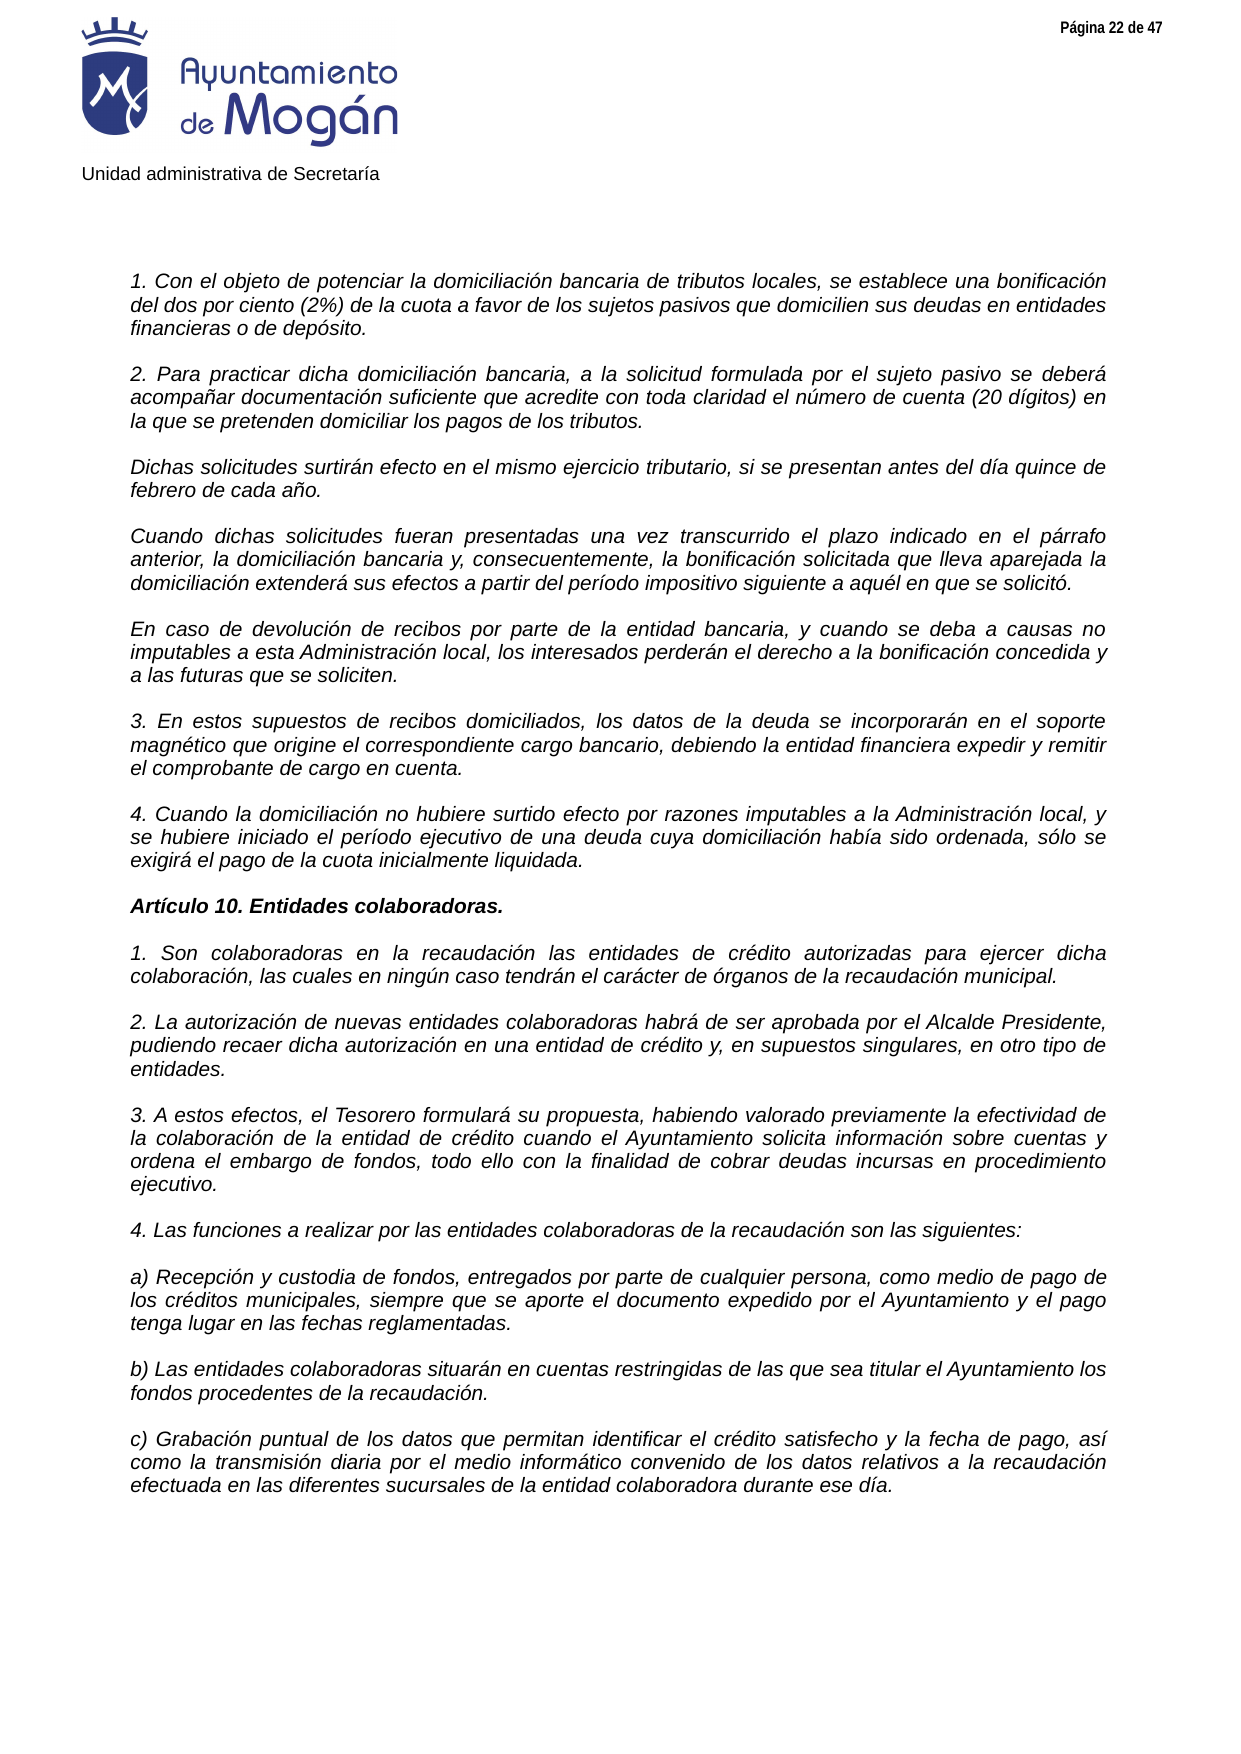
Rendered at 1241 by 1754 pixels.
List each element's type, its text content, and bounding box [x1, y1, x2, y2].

text 1. Con el objeto de potenciar la domiciliación bancaria de tributos locales, se establece una bonificación del dos por ciento (2%) de la cuota a favor de los sujetos pasivos que domicilien sus deudas en entidades financieras o de depósito. [130, 270, 1110, 340]
text 3. A estos efectos, el Tesorero formulará su propuesta, habiendo valorado previamente la efectividad de la colaboración de la entidad de crédito cuando el Ayuntamiento solicita información sobre cuentas y ordena el embargo de fondos, todo ello con la finalidad de cobrar deudas incursas en procedimiento ejecutivo. [130, 1103, 1110, 1196]
text 2. Para practicar dicha domiciliación bancaria, a la solicitud formulada por el sujeto pasivo se deberá acompañar documentación suficiente que acredite con toda claridad el número de cuenta (20 dígitos) en la que se pretenden domiciliar los pagos de los tributos. [130, 363, 1110, 432]
text En caso de devolución de recibos por parte de la entidad bancaria, y cuando se deba a causas no imputables a esta Administración local, los interesados perderán el derecho a la bonificación concedida y a las futuras que se soliciten. [130, 617, 1110, 687]
text c) Grabación puntual de los datos que permitan identificar el crédito satisfecho y la fecha de pago, así como la transmisión diaria por el medio informático convenido de los datos relativos a la recaudación efectuada en las diferentes sucursales de la entidad colaboradora durante ese día. [130, 1427, 1110, 1497]
text a) Recepción y custodia de fondos, entregados por parte de cualquier persona, como medio de pago de los créditos municipales, siempre que se aporte el documento expedido por el Ayuntamiento y el pago tenga lugar en las fechas reglamentadas. [130, 1265, 1110, 1335]
text 4. Cuando la domiciliación no hubiere surtido efecto por razones imputables a la Administración local, y se hubiere iniciado el período ejecutivo de una deuda cuya domiciliación había sido ordenada, sólo se exigirá el pago de la cuota inicialmente liquidada. [130, 802, 1110, 872]
text Dichas solicitudes surtirán efecto en el mismo ejercicio tributario, si se presentan antes del día quince de febrero de cada año. [130, 455, 1110, 502]
text b) Las entidades colaboradoras situarán en cuentas restringidas de las que sea titular el Ayuntamiento los fondos procedentes de la recaudación. [130, 1358, 1110, 1404]
text 3. En estos supuestos de recibos domiciliados, los datos de la deuda se incorporarán en el soporte magnético que origine el correspondiente cargo bancario, debiendo la entidad financiera expedir y remitir el comprobante de cargo en cuenta. [130, 710, 1110, 779]
text 4. Las funciones a realizar por las entidades colaboradoras de la recaudación son las siguientes: [130, 1219, 1110, 1242]
text Cuando dichas solicitudes fueran presentadas una vez transcurrido el plazo indicado en el párrafo anterior, la domiciliación bancaria y, consecuentemente, la bonificación solicitada que lleva aparejada la domiciliación extenderá sus efectos a partir del período impositivo siguiente a aquél en que se solicitó. [130, 525, 1110, 594]
text 2. La autorización de nuevas entidades colaboradoras habrá de ser aprobada por el Alcalde Presidente, pudiendo recaer dicha autorización en una entidad de crédito y, en supuestos singulares, en otro tipo de entidades. [130, 1011, 1110, 1080]
text Artículo 10. Entidades colaboradoras. [130, 895, 1110, 918]
text 1. Son colaboradoras en la recaudación las entidades de crédito autorizadas para ejercer dicha colaboración, las cuales en ningún caso tendrán el carácter de órganos de la recaudación municipal. [130, 941, 1110, 988]
picture [81, 17, 398, 153]
